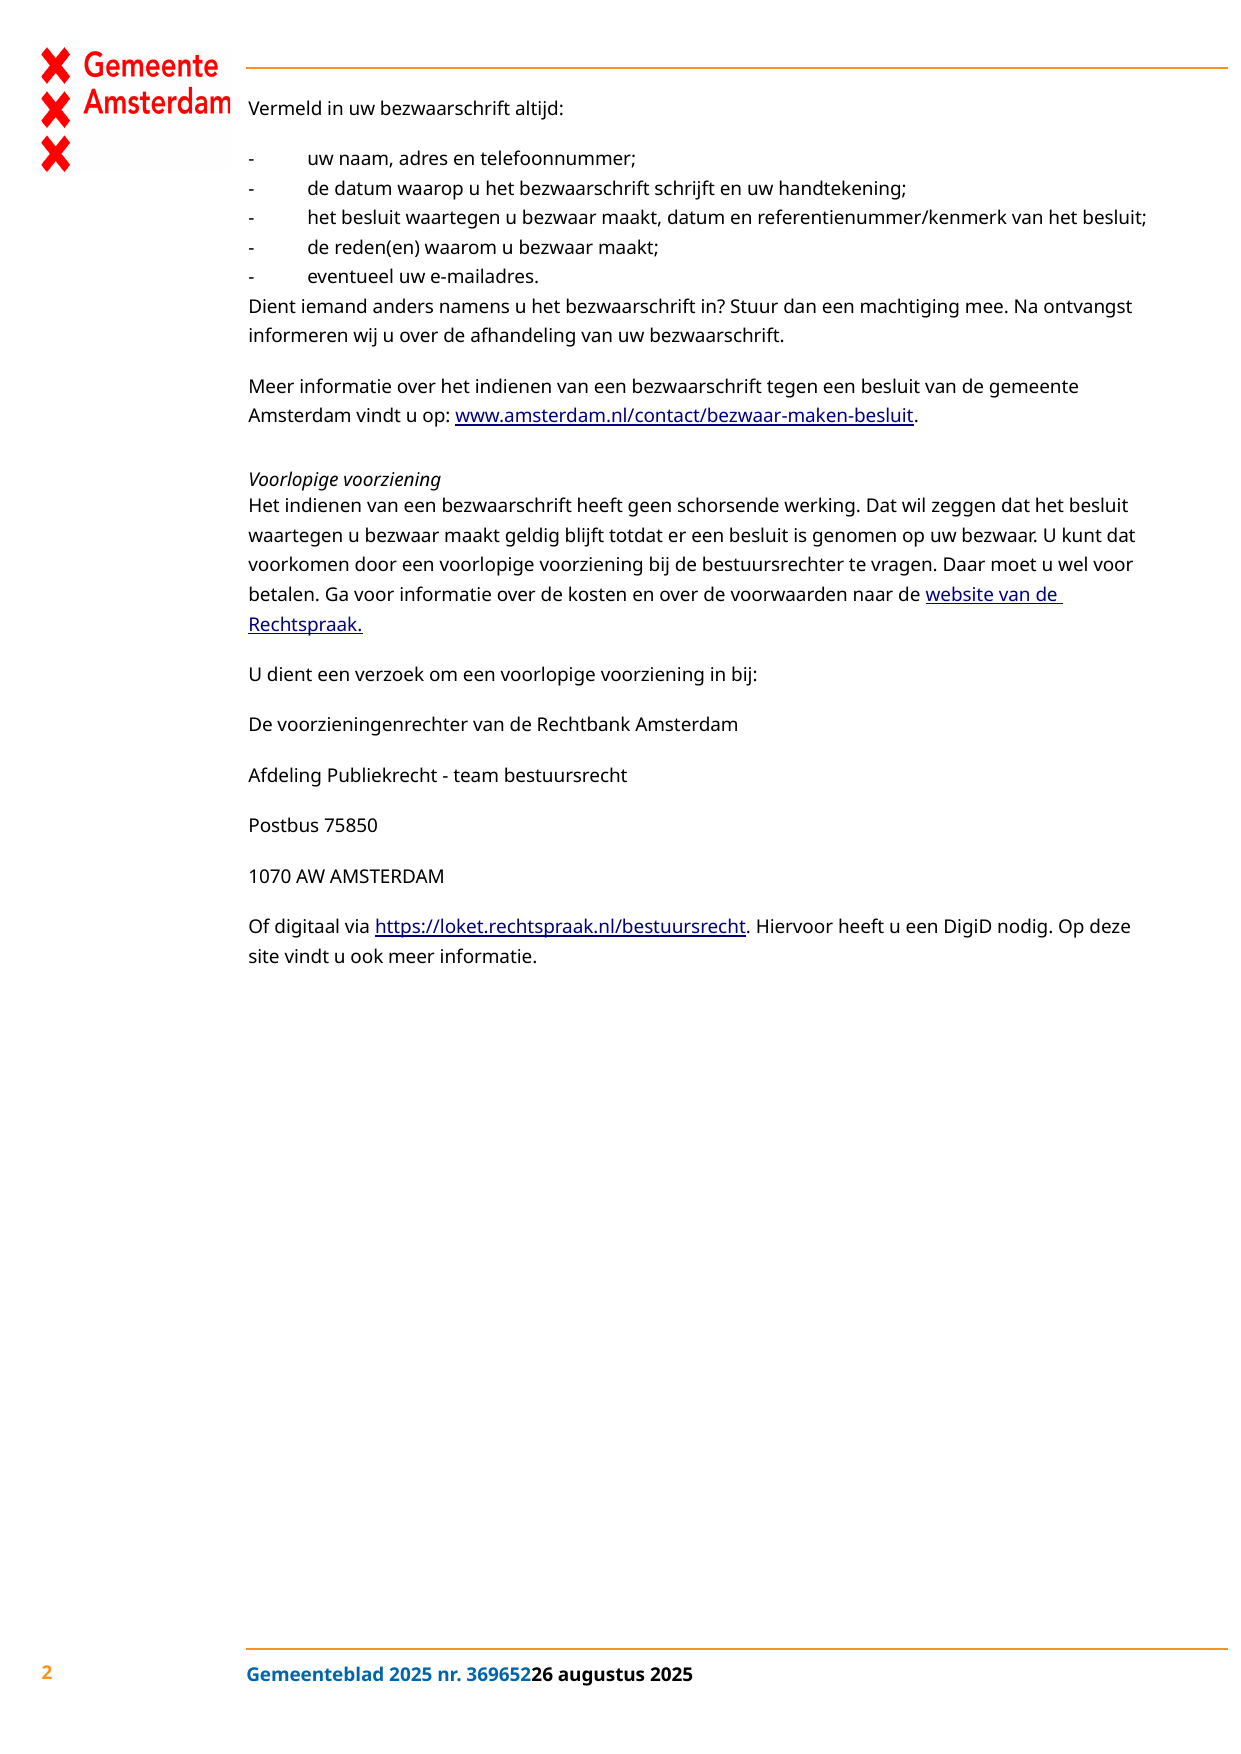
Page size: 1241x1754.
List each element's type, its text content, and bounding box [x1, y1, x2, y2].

text U dient een verzoek om een voorlopige voorziening in bij: [248, 661, 1152, 687]
list het besluit waartegen u bezwaar maakt, datum en referentienummer/kenmerk van het besluit; [248, 204, 1152, 230]
text De voorzieningenrechter van de Rechtbank Amsterdam [248, 712, 1152, 737]
text Voorlopige voorziening [248, 467, 1152, 492]
text Het indienen van een bezwaarschrift heeft geen schorsende werking. Dat wil zeggen dat het besluit waartegen u bezwaar maakt geldig blijft totdat er een besluit is genomen op uw bezwaar. U kunt dat voorkomen door een voorlopige voorziening bij de bestuursrechter te vragen. Daar moet u wel voor betalen. Ga voor informatie over de kosten en over de voorwaarden naar de website van de Rechtspraak. [248, 492, 1152, 636]
text Postbus 75850 [248, 812, 1152, 838]
text Dient iemand anders namens u het bezwaarschrift in? Stuur dan een machtiging mee. Na ontvangst informeren wij u over de afhandeling van uw bezwaarschrift. [248, 293, 1152, 348]
picture [41, 47, 231, 172]
text Vermeld in uw bezwaarschrift altijd: [248, 95, 1152, 121]
text Afdeling Publiekrecht - team bestuursrecht [248, 762, 1152, 788]
list uw naam, adres en telefoonnummer; [248, 145, 1152, 171]
list eventueel uw e-mailadres. [248, 263, 1152, 289]
text Meer informatie over het indienen van een bezwaarschrift tegen een besluit van de gemeente Amsterdam vindt u op: www.amsterdam.nl/contact/bezwaar-maken-besluit. [248, 373, 1152, 428]
text Of digitaal via https://loket.rechtspraak.nl/bestuursrecht. Hiervoor heeft u een DigiD nodig. Op deze site vindt u ook meer informatie. [248, 913, 1152, 968]
list de datum waarop u het bezwaarschrift schrijft en uw handtekening; [248, 175, 1152, 201]
text 1070 AW AMSTERDAM [248, 863, 1152, 888]
list de reden(en) waarom u bezwaar maakt; [248, 234, 1152, 260]
